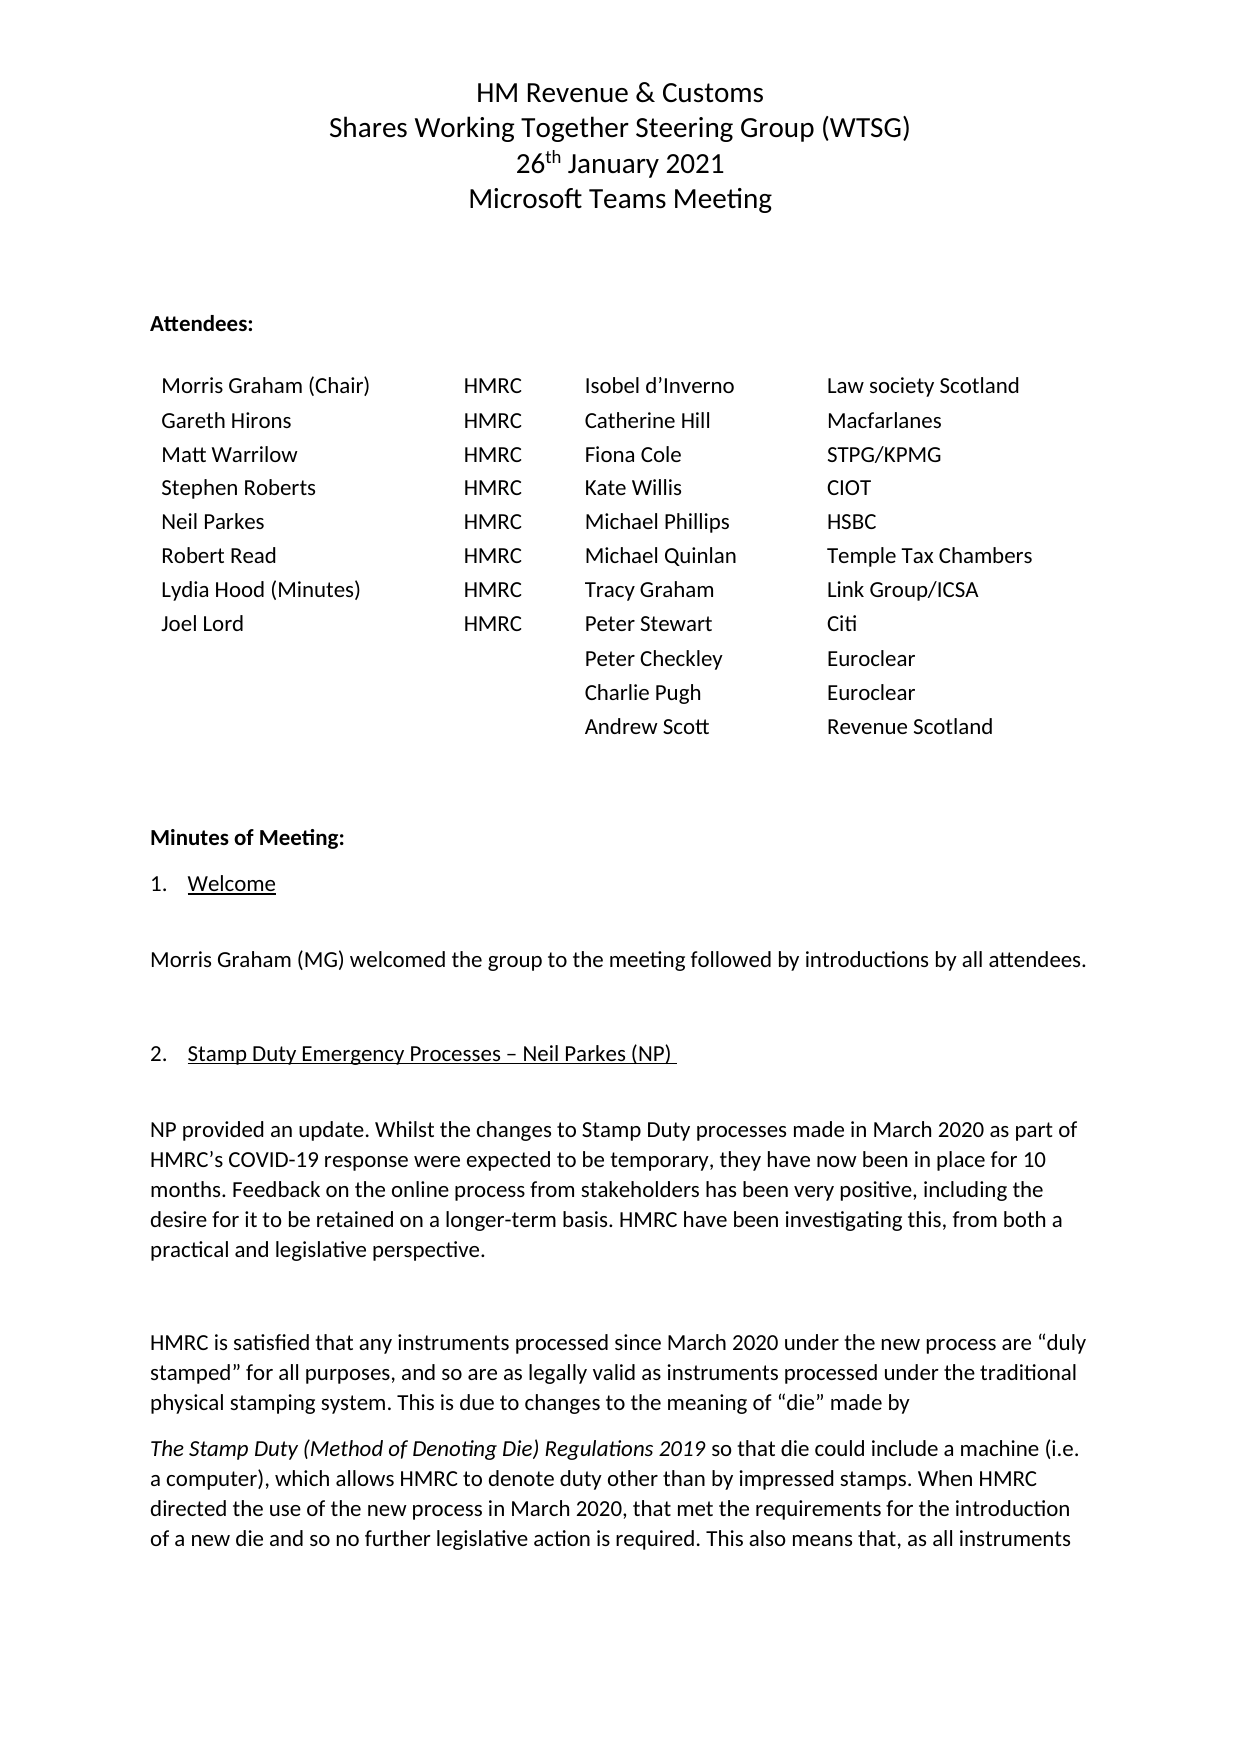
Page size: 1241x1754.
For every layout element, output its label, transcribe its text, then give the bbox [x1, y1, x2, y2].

table_cell [452, 644, 543, 678]
table_cell [543, 473, 573, 507]
text Shares Working Together Steering Group (WTSG) [150, 109, 1090, 145]
table_cell Fiona Cole [573, 440, 816, 473]
table_cell STPG/KPMG [816, 440, 1113, 473]
table_cell HMRC [452, 575, 543, 609]
table_cell HMRC [452, 473, 543, 507]
list Welcome [150, 869, 1090, 897]
table_cell Joel Lord [150, 610, 452, 644]
table_cell [543, 712, 573, 746]
table_cell [452, 678, 543, 712]
table_cell [543, 406, 573, 440]
table_cell HMRC [452, 507, 543, 541]
table_cell [150, 712, 452, 746]
table_cell Macfarlanes [816, 406, 1113, 440]
list Stamp Duty Emergency Processes – Neil Parkes (NP) [150, 1039, 1090, 1067]
table_header [543, 338, 573, 372]
table_cell Lydia Hood (Minutes) [150, 575, 452, 609]
table_header [452, 338, 543, 372]
table_cell Isobel d’Inverno [573, 372, 816, 406]
table_cell Matt Warrilow [150, 440, 452, 473]
text HM Revenue & Customs [150, 74, 1090, 109]
table_cell [543, 372, 573, 406]
text Minutes of Meeting: [150, 823, 1090, 851]
table_cell Michael Phillips [573, 507, 816, 541]
table_cell Euroclear [816, 644, 1113, 678]
text Microsoft Teams Meeting [150, 181, 1090, 216]
table_cell Tracy Graham [573, 575, 816, 609]
table_cell Gareth Hirons [150, 406, 452, 440]
table_cell [543, 678, 573, 712]
table_cell [543, 644, 573, 678]
table_cell HMRC [452, 541, 543, 575]
table_cell Revenue Scotland [816, 712, 1113, 746]
table_cell HMRC [452, 610, 543, 644]
table_cell [543, 507, 573, 541]
table_cell [543, 610, 573, 644]
table_cell Citi [816, 610, 1113, 644]
table_cell HMRC [452, 372, 543, 406]
table_cell Peter Stewart [573, 610, 816, 644]
table_cell Stephen Roberts [150, 473, 452, 507]
table_cell [452, 712, 543, 746]
text 26th January 2021 [150, 145, 1090, 181]
table_cell Morris Graham (Chair) [150, 372, 452, 406]
table_cell Law society Scotland [816, 372, 1113, 406]
table_cell [543, 541, 573, 575]
table_cell [150, 678, 452, 712]
table_cell Robert Read [150, 541, 452, 575]
table_cell Euroclear [816, 678, 1113, 712]
table_cell HMRC [452, 440, 543, 473]
table_cell Charlie Pugh [573, 678, 816, 712]
table_cell Temple Tax Chambers [816, 541, 1113, 575]
table_cell Michael Quinlan [573, 541, 816, 575]
table_cell Neil Parkes [150, 507, 452, 541]
table_header [150, 338, 452, 372]
table_cell HSBC [816, 507, 1113, 541]
table_cell CIOT [816, 473, 1113, 507]
table_cell Kate Willis [573, 473, 816, 507]
table_cell [543, 440, 573, 473]
table_cell [543, 575, 573, 609]
table_header [573, 338, 816, 372]
table_cell Peter Checkley [573, 644, 816, 678]
table_cell Catherine Hill [573, 406, 816, 440]
table_header [816, 338, 1113, 372]
text Morris Graham (MG) welcomed the group to the meeting followed by introductions by all attendees. [150, 946, 1090, 974]
text Attendees: [150, 309, 1090, 337]
table_cell [150, 644, 452, 678]
table_cell HMRC [452, 406, 543, 440]
text The Stamp Duty (Method of Denoting Die) Regulations 2019 so that die could include a machine (i.e. a computer), which allows HMRC to denote duty other than by impressed stamps. When HMRC directed the use of the new process in March 2020, that met the requirements for the introduction of a new die and so no further legislative action is required. This also means that, as all instruments [150, 1434, 1090, 1552]
text NP provided an update. Whilst the changes to Stamp Duty processes made in March 2020 as part of HMRC’s COVID-19 response were expected to be temporary, they have now been in place for 10 months. Feedback on the online process from stakeholders has been very positive, including the desire for it to be retained on a longer-term basis. HMRC have been investigating this, from both a practical and legislative perspective. [150, 1115, 1090, 1263]
table_cell Link Group/ICSA [816, 575, 1113, 609]
table_cell Andrew Scott [573, 712, 816, 746]
text HMRC is satisfied that any instruments processed since March 2020 under the new process are “duly stamped” for all purposes, and so are as legally valid as instruments processed under the traditional physical stamping system. This is due to changes to the meaning of “die” made by [150, 1328, 1090, 1416]
